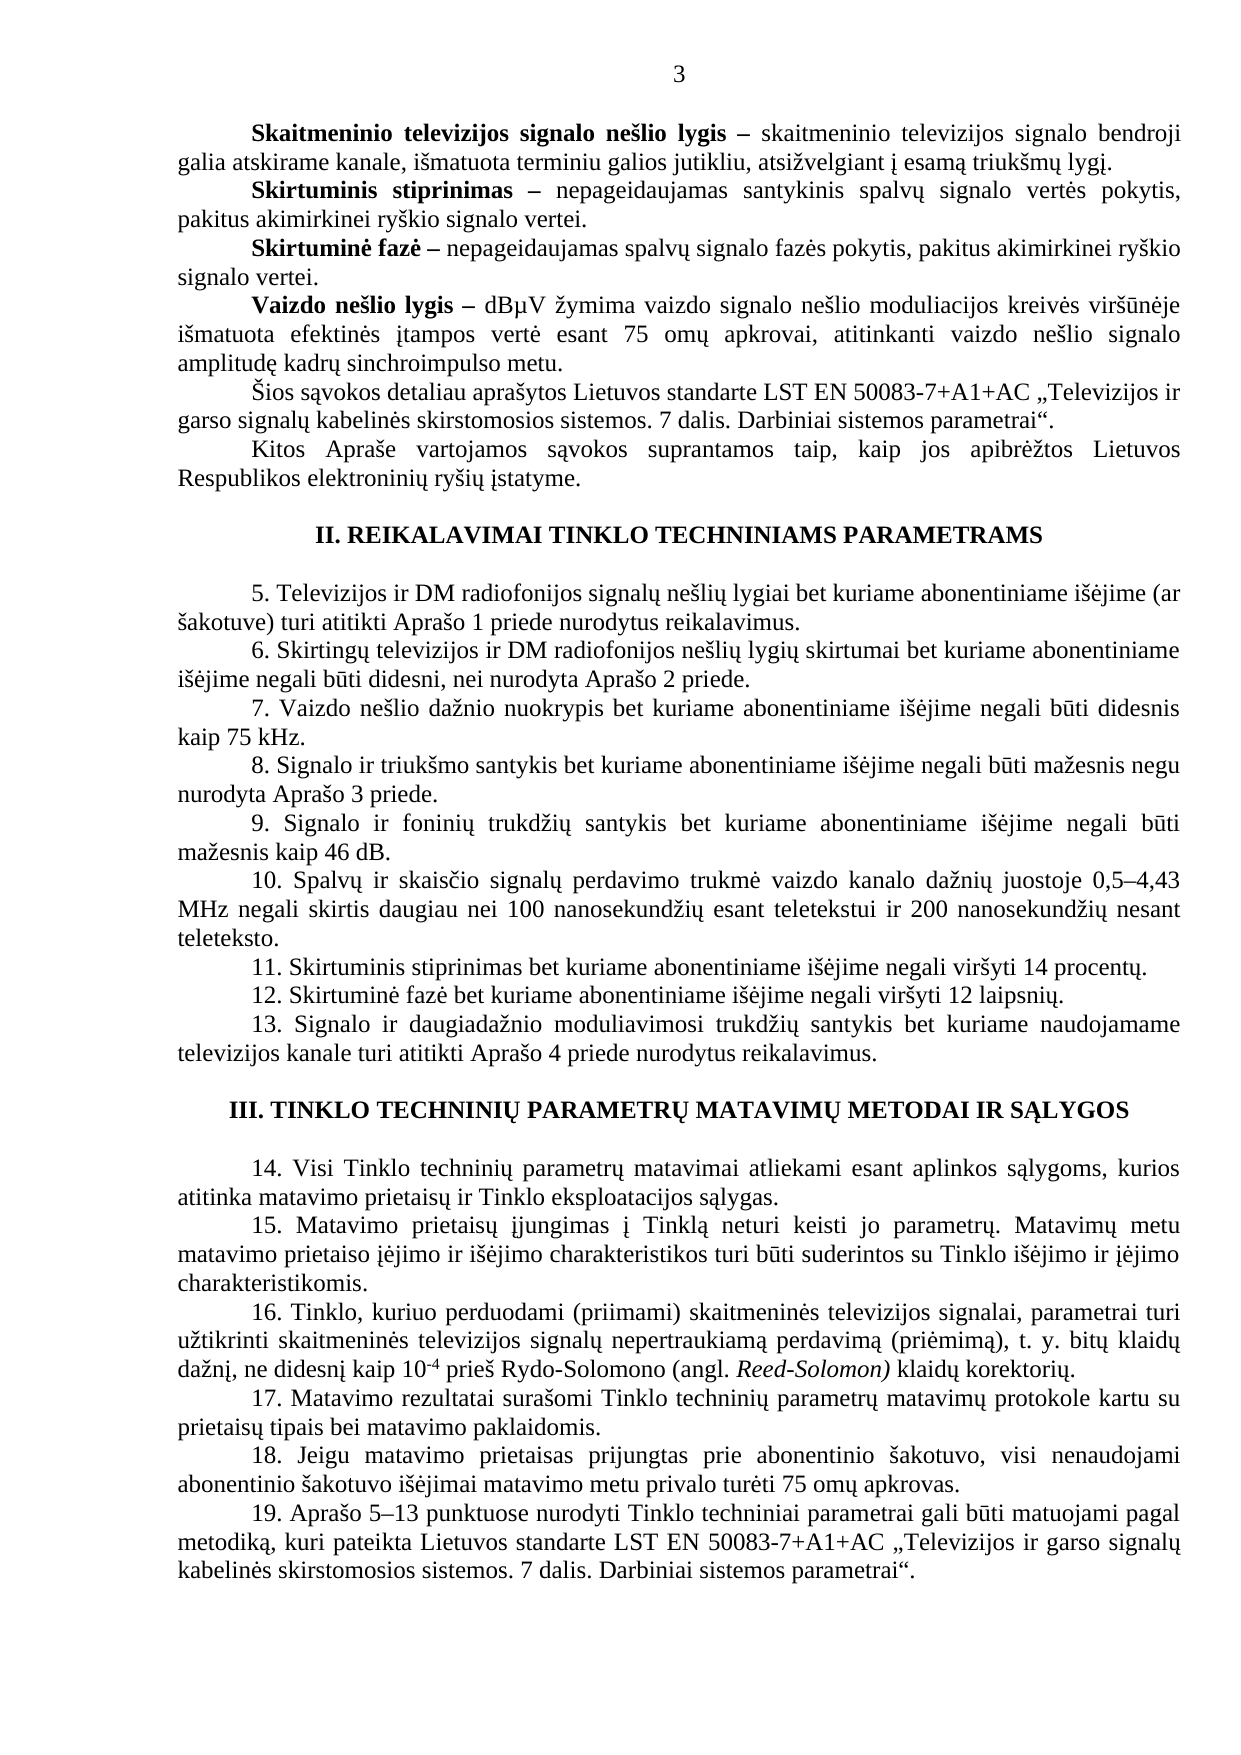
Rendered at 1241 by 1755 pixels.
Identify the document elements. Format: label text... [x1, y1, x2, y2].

text Skirtuminis stiprinimas – nepageidaujamas santykinis spalvų signalo vertės pokytis, pakitus akimirkinei ryškio signalo vertei. [177, 176, 1181, 233]
text Vaizdo nešlio lygis – dBµV žymima vaizdo signalo nešlio moduliacijos kreivės viršūnėje išmatuota efektinės įtampos vertė esant 75 omų apkrovai, atitinkanti vaizdo nešlio signalo amplitudę kadrų sinchroimpulso metu. [177, 291, 1181, 377]
text 9. Signalo ir foninių trukdžių santykis bet kuriame abonentiniame išėjime negali būti mažesnis kaip 46 dB. [177, 808, 1181, 866]
text Skaitmeninio televizijos signalo nešlio lygis – skaitmeninio televizijos signalo bendroji galia atskirame kanale, išmatuota terminiu galios jutikliu, atsižvelgiant į esamą triukšmų lygį. [177, 118, 1181, 176]
text 12. Skirtuminė fazė bet kuriame abonentiniame išėjime negali viršyti 12 laipsnių. [177, 981, 1181, 1009]
text Kitos Apraše vartojamos sąvokos suprantamos taip, kaip jos apibrėžtos Lietuvos Respublikos elektroninių ryšių įstatyme. [177, 434, 1181, 492]
text Skirtuminė fazė – nepageidaujamas spalvų signalo fazės pokytis, pakitus akimirkinei ryškio signalo vertei. [177, 233, 1181, 291]
text 13. Signalo ir daugiadažnio moduliavimosi trukdžių santykis bet kuriame naudojamame televizijos kanale turi atitikti Aprašo 4 priede nurodytus reikalavimus. [177, 1009, 1181, 1067]
text III. TINKLO TECHNINIŲ PARAMETRŲ MATAVIMŲ METODAI IR SĄLYGOS [177, 1096, 1181, 1124]
text II. REIKALAVIMAI TINKLO TECHNINIAMS PARAMETRAMS [177, 521, 1181, 549]
text 18. Jeigu matavimo prietaisas prijungtas prie abonentinio šakotuvo, visi nenaudojami abonentinio šakotuvo išėjimai matavimo metu privalo turėti 75 omų apkrovas. [177, 1441, 1181, 1498]
text 5. Televizijos ir DM radiofonijos signalų nešlių lygiai bet kuriame abonentiniame išėjime (ar šakotuve) turi atitikti Aprašo 1 priede nurodytus reikalavimus. [177, 578, 1181, 636]
text 19. Aprašo 5–13 punktuose nurodyti Tinklo techniniai parametrai gali būti matuojami pagal metodiką, kuri pateikta Lietuvos standarte LST EN 50083-7+A1+AC „Televizijos ir garso signalų kabelinės skirstomosios sistemos. 7 dalis. Darbiniai sistemos parametrai“. [177, 1498, 1181, 1584]
text 15. Matavimo prietaisų įjungimas į Tinklą neturi keisti jo parametrų. Matavimų metu matavimo prietaiso įėjimo ir išėjimo charakteristikos turi būti suderintos su Tinklo išėjimo ir įėjimo charakteristikomis. [177, 1211, 1181, 1297]
text 6. Skirtingų televizijos ir DM radiofonijos nešlių lygių skirtumai bet kuriame abonentiniame išėjime negali būti didesni, nei nurodyta Aprašo 2 priede. [177, 636, 1181, 693]
text 8. Signalo ir triukšmo santykis bet kuriame abonentiniame išėjime negali būti mažesnis negu nurodyta Aprašo 3 priede. [177, 751, 1181, 808]
text 11. Skirtuminis stiprinimas bet kuriame abonentiniame išėjime negali viršyti 14 procentų. [177, 952, 1181, 981]
text 17. Matavimo rezultatai surašomi Tinklo techninių parametrų matavimų protokole kartu su prietaisų tipais bei matavimo paklaidomis. [177, 1383, 1181, 1441]
text 16. Tinklo, kuriuo perduodami (priimami) skaitmeninės televizijos signalai, parametrai turi užtikrinti skaitmeninės televizijos signalų nepertraukiamą perdavimą (priėmimą), t. y. bitų klaidų dažnį, ne didesnį kaip 10-4 prieš Rydo-Solomono (angl. Reed-Solomon) klaidų korektorių. [177, 1297, 1181, 1383]
text Šios sąvokos detaliau aprašytos Lietuvos standarte LST EN 50083-7+A1+AC „Televizijos ir garso signalų kabelinės skirstomosios sistemos. 7 dalis. Darbiniai sistemos parametrai“. [177, 377, 1181, 434]
text 10. Spalvų ir skaisčio signalų perdavimo trukmė vaizdo kanalo dažnių juostoje 0,5–4,43 MHz negali skirtis daugiau nei 100 nanosekundžių esant teletekstui ir 200 nanosekundžių nesant teleteksto. [177, 866, 1181, 952]
text 14. Visi Tinklo techninių parametrų matavimai atliekami esant aplinkos sąlygoms, kurios atitinka matavimo prietaisų ir Tinklo eksploatacijos sąlygas. [177, 1153, 1181, 1211]
text 7. Vaizdo nešlio dažnio nuokrypis bet kuriame abonentiniame išėjime negali būti didesnis kaip 75 kHz. [177, 693, 1181, 751]
